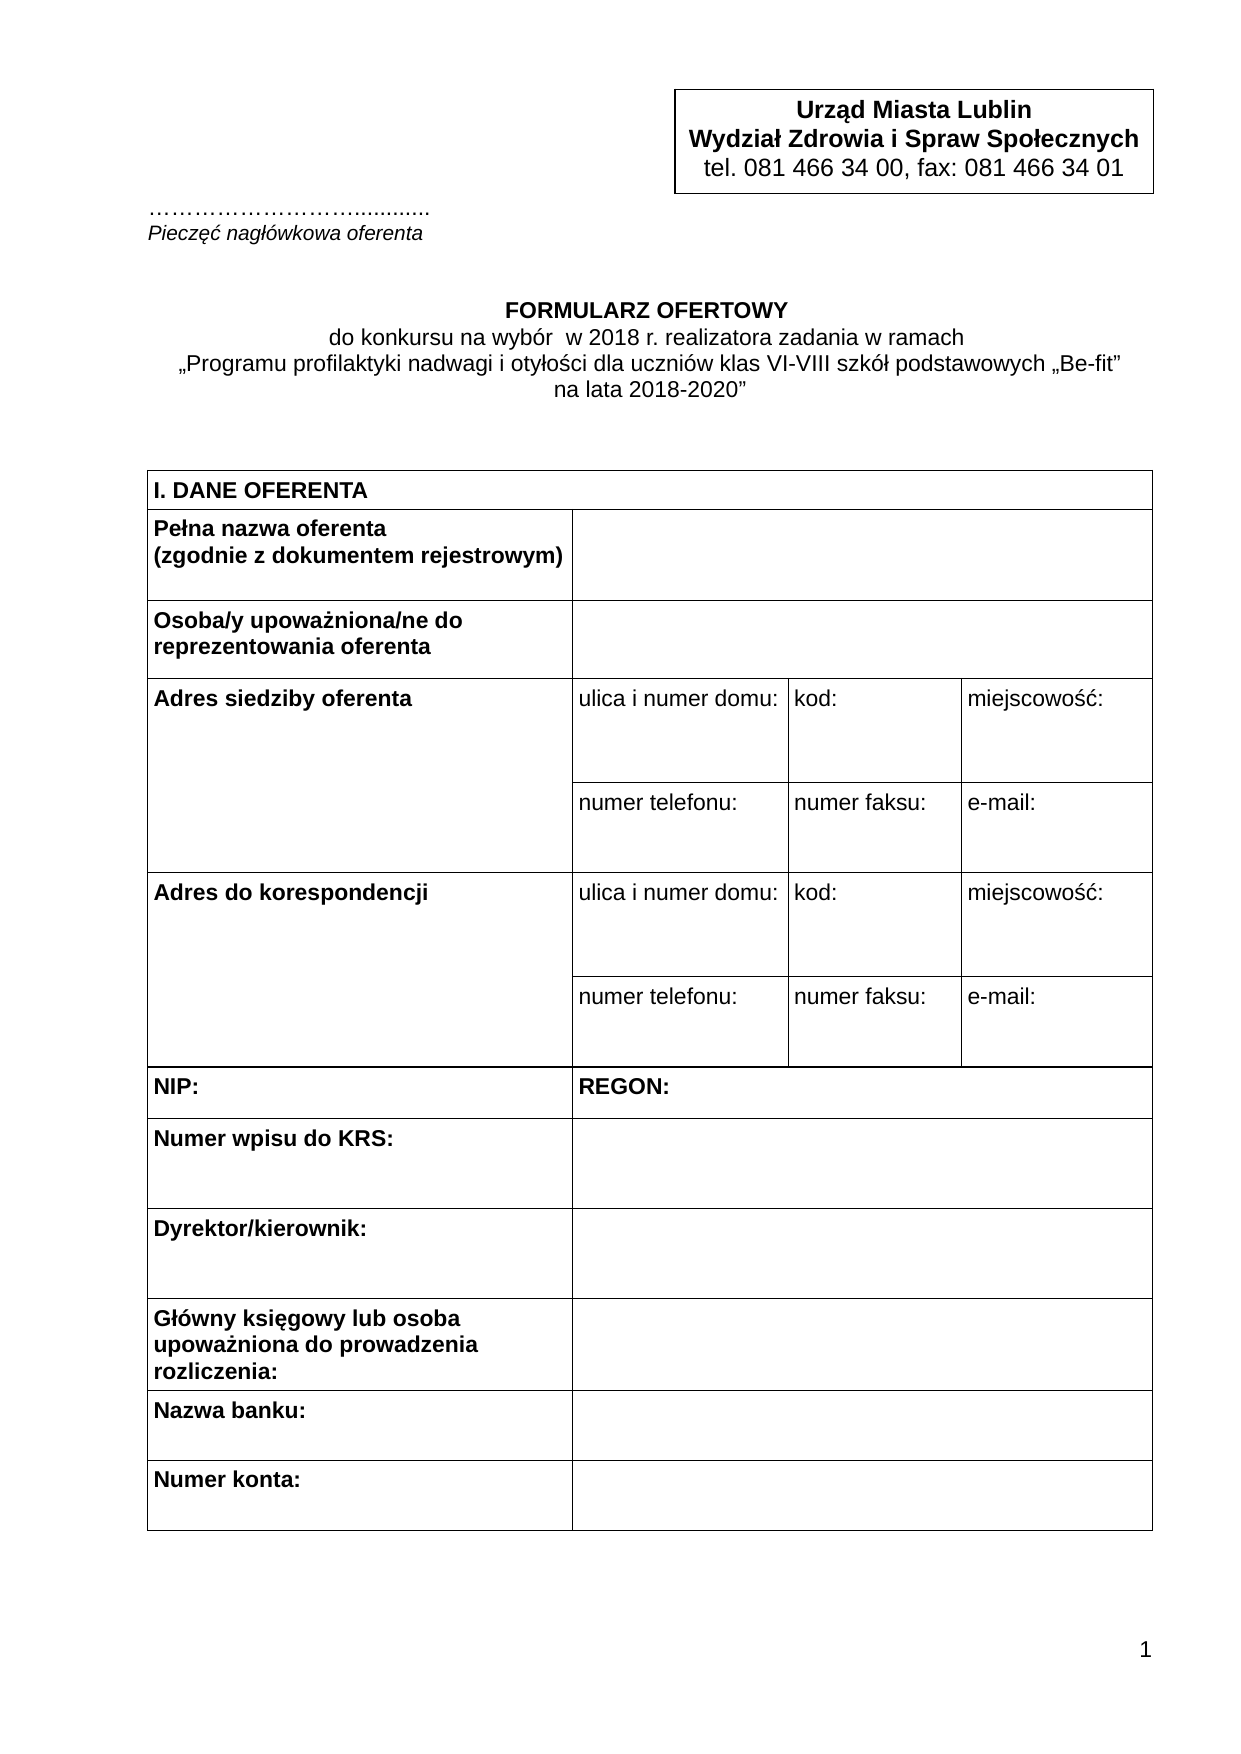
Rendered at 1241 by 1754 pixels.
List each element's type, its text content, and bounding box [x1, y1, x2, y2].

table_cell miejscowość: [962, 873, 1152, 976]
table_cell Numer wpisu do KRS: [148, 1119, 572, 1208]
text „Programu profilaktyki nadwagi i otyłości dla uczniów klas VI-VIII szkół podstawowych „Be-fit” [148, 350, 1152, 376]
table_cell [573, 1209, 1152, 1298]
table_cell REGON: [573, 1068, 1152, 1118]
table_cell Osoba/y upoważniona/ne do reprezentowania oferenta [148, 601, 572, 678]
table_cell Adres siedziby oferenta [148, 679, 572, 872]
table_cell miejscowość: [962, 679, 1152, 782]
table_header Urząd Miasta Lublin Wydział Zdrowia i Spraw Społecznych tel. 081 466 34 00, fax: 081 466 34 01 [676, 90, 1153, 193]
table_cell [573, 1391, 1152, 1459]
table_cell NIP: [148, 1068, 572, 1118]
text ………………………............ [148, 194, 1152, 221]
table_cell Numer konta: [148, 1461, 572, 1530]
table_cell kod: [789, 679, 961, 782]
table_cell ulica i numer domu: [573, 873, 788, 976]
table_cell numer telefonu: [573, 783, 788, 872]
table_cell numer faksu: [789, 783, 961, 872]
table_cell Główny księgowy lub osoba upoważniona do prowadzenia rozliczenia: [148, 1299, 572, 1390]
text na lata 2018-2020” [148, 376, 1152, 403]
table_cell numer telefonu: [573, 977, 788, 1066]
table_cell ulica i numer domu: [573, 679, 788, 782]
table_cell kod: [789, 873, 961, 976]
table_cell numer faksu: [789, 977, 961, 1066]
table_cell e-mail: [962, 977, 1152, 1066]
table_cell [573, 1119, 1152, 1208]
table_cell Nazwa banku: [148, 1391, 572, 1459]
table_cell e-mail: [962, 783, 1152, 872]
table_cell [573, 510, 1152, 600]
text Pieczęć nagłówkowa oferenta [148, 221, 1152, 244]
table_cell [573, 1299, 1152, 1390]
table_cell Adres do korespondencji [148, 873, 572, 1066]
table_cell Pełna nazwa oferenta (zgodnie z dokumentem rejestrowym) [148, 510, 572, 600]
table_cell [573, 601, 1152, 678]
table_cell Dyrektor/kierownik: [148, 1209, 572, 1298]
table_header I. DANE OFERENTA [148, 471, 1152, 509]
table_cell [573, 1461, 1152, 1530]
text FORMULARZ OFERTOWY do konkursu na wybór w 2018 r. realizatora zadania w ramach [148, 297, 1152, 350]
